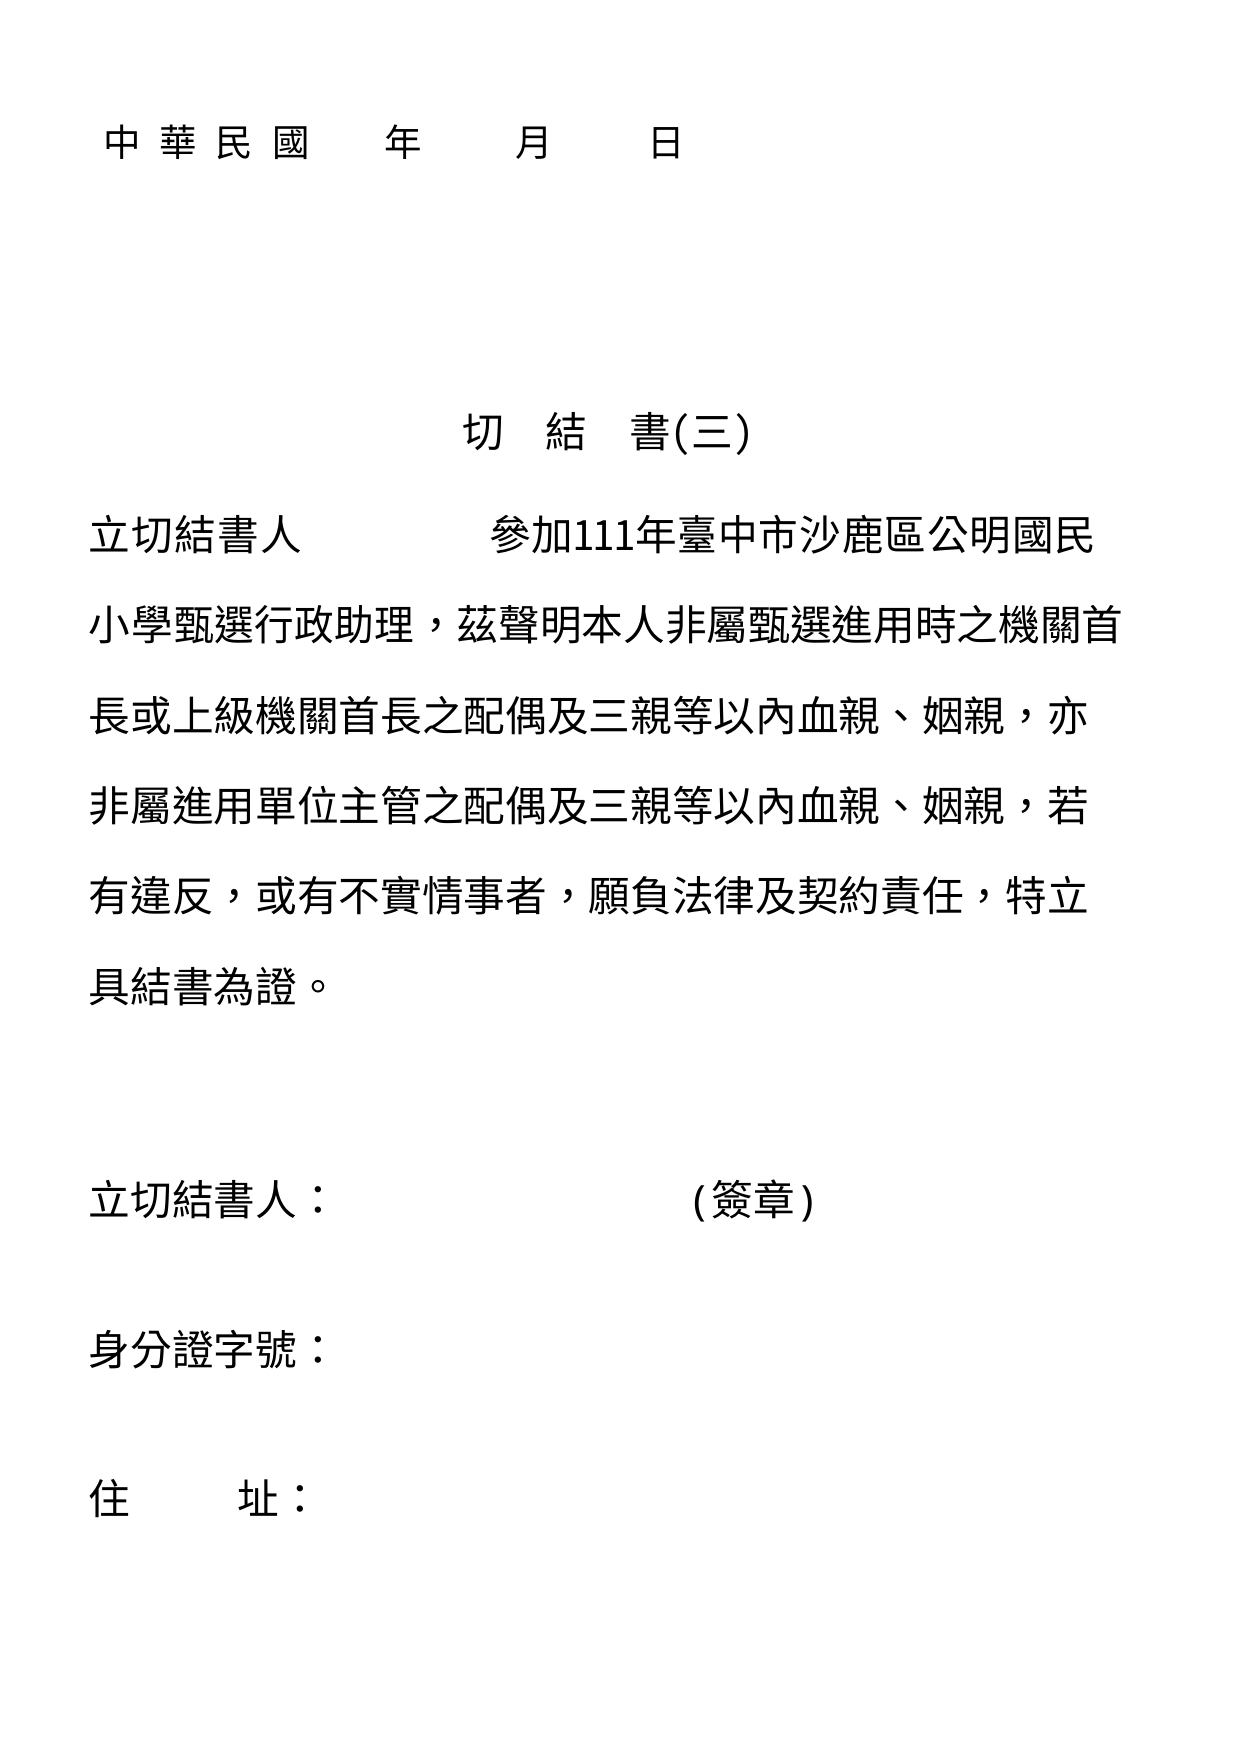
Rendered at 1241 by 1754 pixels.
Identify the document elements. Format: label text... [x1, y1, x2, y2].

subtitle 切 結 書(三) [89, 399, 1127, 459]
text 住 址： [89, 1466, 399, 1527]
text 身分證字號： [89, 1317, 399, 1377]
subtitle 立切結書人 參加111年臺中市沙鹿區公明國民小學甄選行政助理，茲聲明本人非屬甄選進用時之機關首長或上級機關首長之配偶及三親等以內血親、姻親，亦非屬進用單位主管之配偶及三親等以內血親、姻親，若有違反，或有不實情事者，願負法律及契約責任，特立具結書為證。 [89, 502, 1127, 1014]
text 中 華 民 國 年 月 日 [103, 113, 1152, 167]
text 立切結書人： (簽章) [89, 1167, 1152, 1228]
